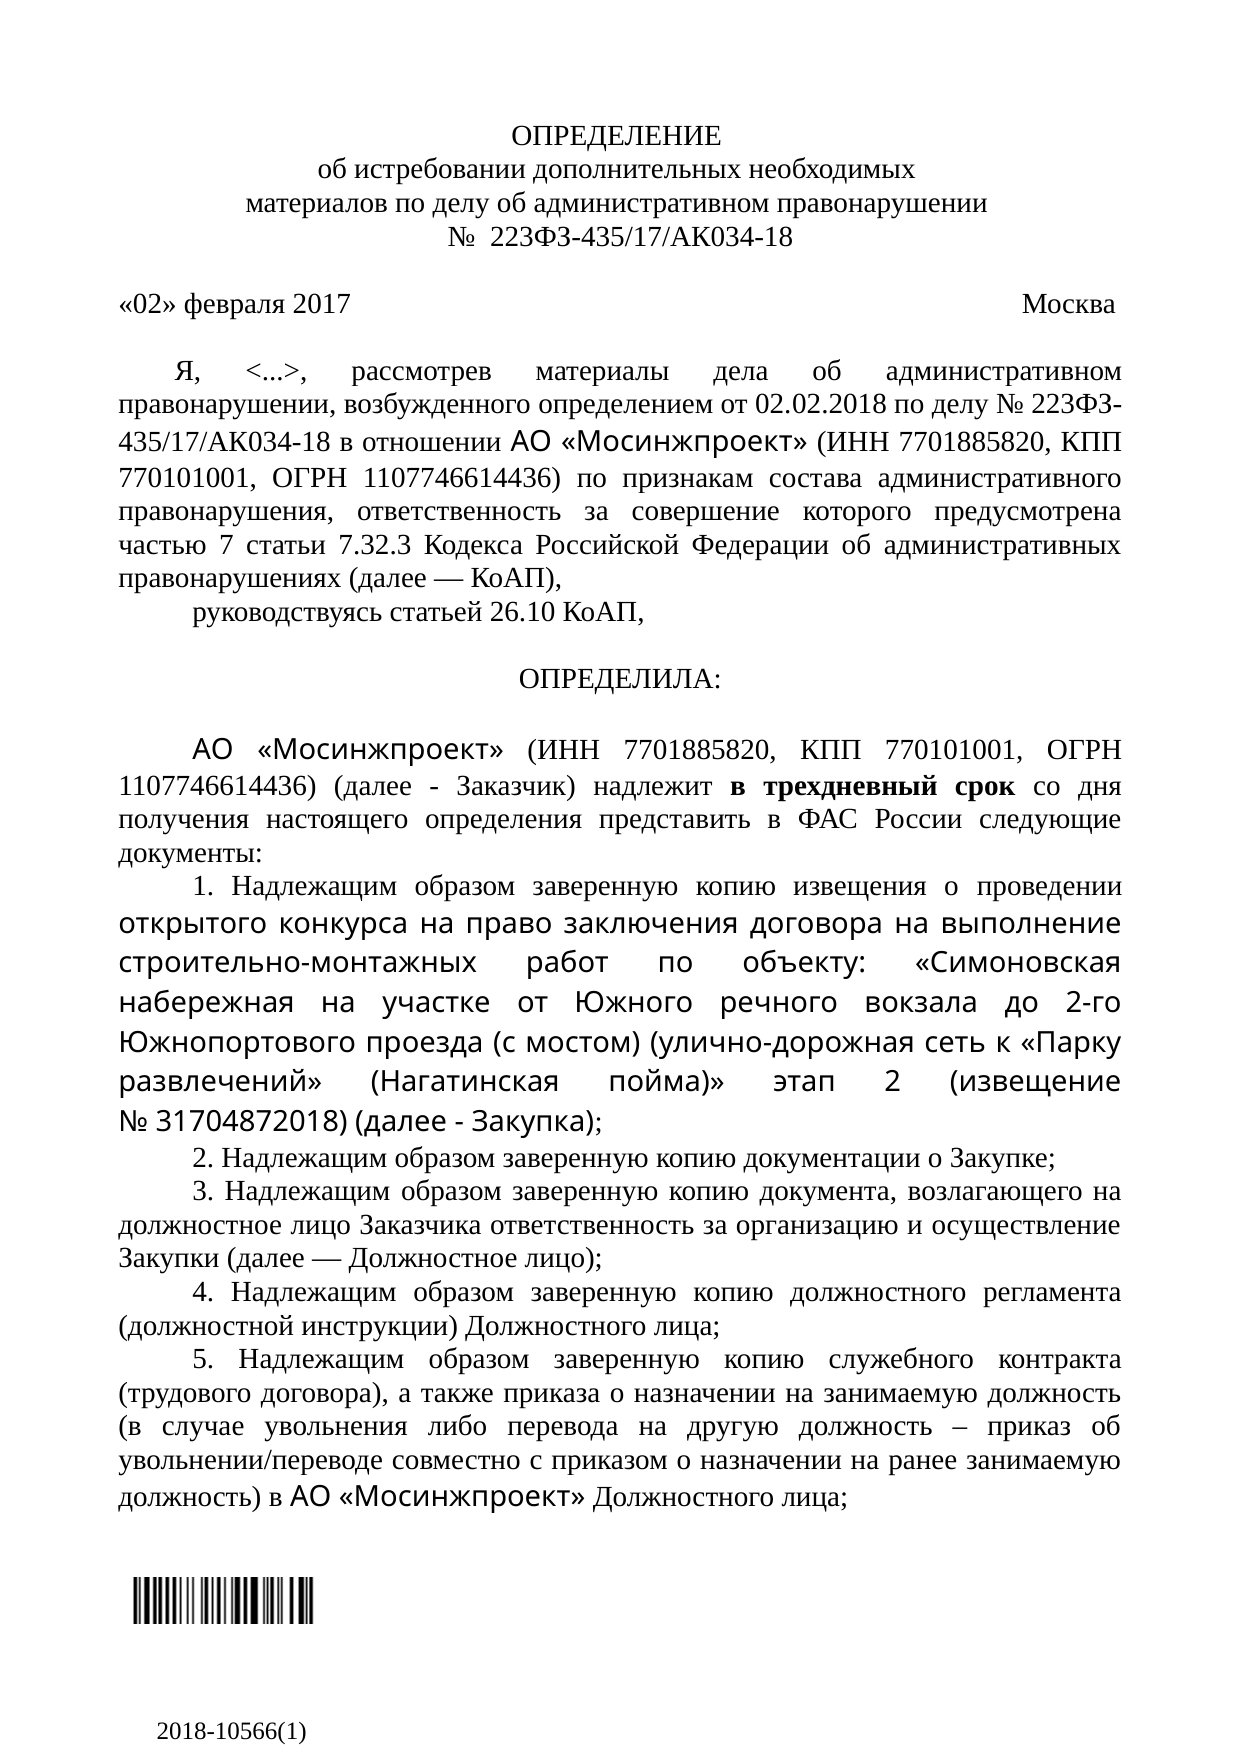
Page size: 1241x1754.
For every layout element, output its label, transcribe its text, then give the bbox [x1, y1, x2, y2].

picture [118, 1577, 331, 1624]
text Я, <...>, рассмотрев материалы дела об административном правонарушении, возбужденного определением от 02.02.2018 по делу № 223ФЗ-435/17/АК034-18 в отношении АО «Мосинжпроект» (ИНН 7701885820, КПП 770101001, ОГРН 1107746614436) по признакам состава административного правонарушения, ответственность за совершение которого предусмотрена частью 7 статьи 7.32.3 Кодекса Российской Федерации об административных правонарушениях (далее — КоАП), [118, 353, 1122, 594]
text ОПРЕДЕЛИЛА: [118, 661, 1122, 694]
text 1. Надлежащим образом заверенную копию извещения о проведении открытого конкурса на право заключения договора на выполнение строительно-монтажных работ по объекту: «Симоновская набережная на участке от Южного речного вокзала до 2-го Южнопортового проезда (с мостом) (улично-дорожная сеть к «Парку развлечений» (Нагатинская пойма)» этап 2 (извещение № 31704872018) (далее - Закупка); [118, 868, 1122, 1140]
text об истребовании дополнительных необходимых [118, 152, 1122, 185]
text материалов по делу об административном правонарушении [118, 185, 1122, 219]
text 2. Надлежащим образом заверенную копию документации о Закупке; [118, 1140, 1122, 1173]
text 4. Надлежащим образом заверенную копию должностного регламента (должностной инструкции) Должностного лица; [118, 1274, 1122, 1341]
text «02» февраля 2017 Москва [118, 286, 1122, 319]
text АО «Мосинжпроект» (ИНН 7701885820, КПП 770101001, ОГРН 1107746614436) (далее - Заказчик) надлежит в трехдневный срок со дня получения настоящего определения представить в ФАС России следующие документы: [118, 728, 1122, 868]
text 5. Надлежащим образом заверенную копию служебного контракта (трудового договора), а также приказа о назначении на занимаемую должность (в случае увольнения либо перевода на другую должность – приказ об увольнении/переводе совместно с приказом о назначении на ранее занимаемую должность) в АО «Мосинжпроект» Должностного лица; [118, 1341, 1122, 1515]
text № 223ФЗ-435/17/АК034-18 [118, 219, 1122, 252]
text ОПРЕДЕЛЕНИЕ [118, 118, 1122, 152]
text руководствуясь статьей 26.10 КоАП, [118, 594, 1122, 627]
text 3. Надлежащим образом заверенную копию документа, возлагающего на должностное лицо Заказчика ответственность за организацию и осуществление Закупки (далее — Должностное лицо); [118, 1173, 1122, 1274]
